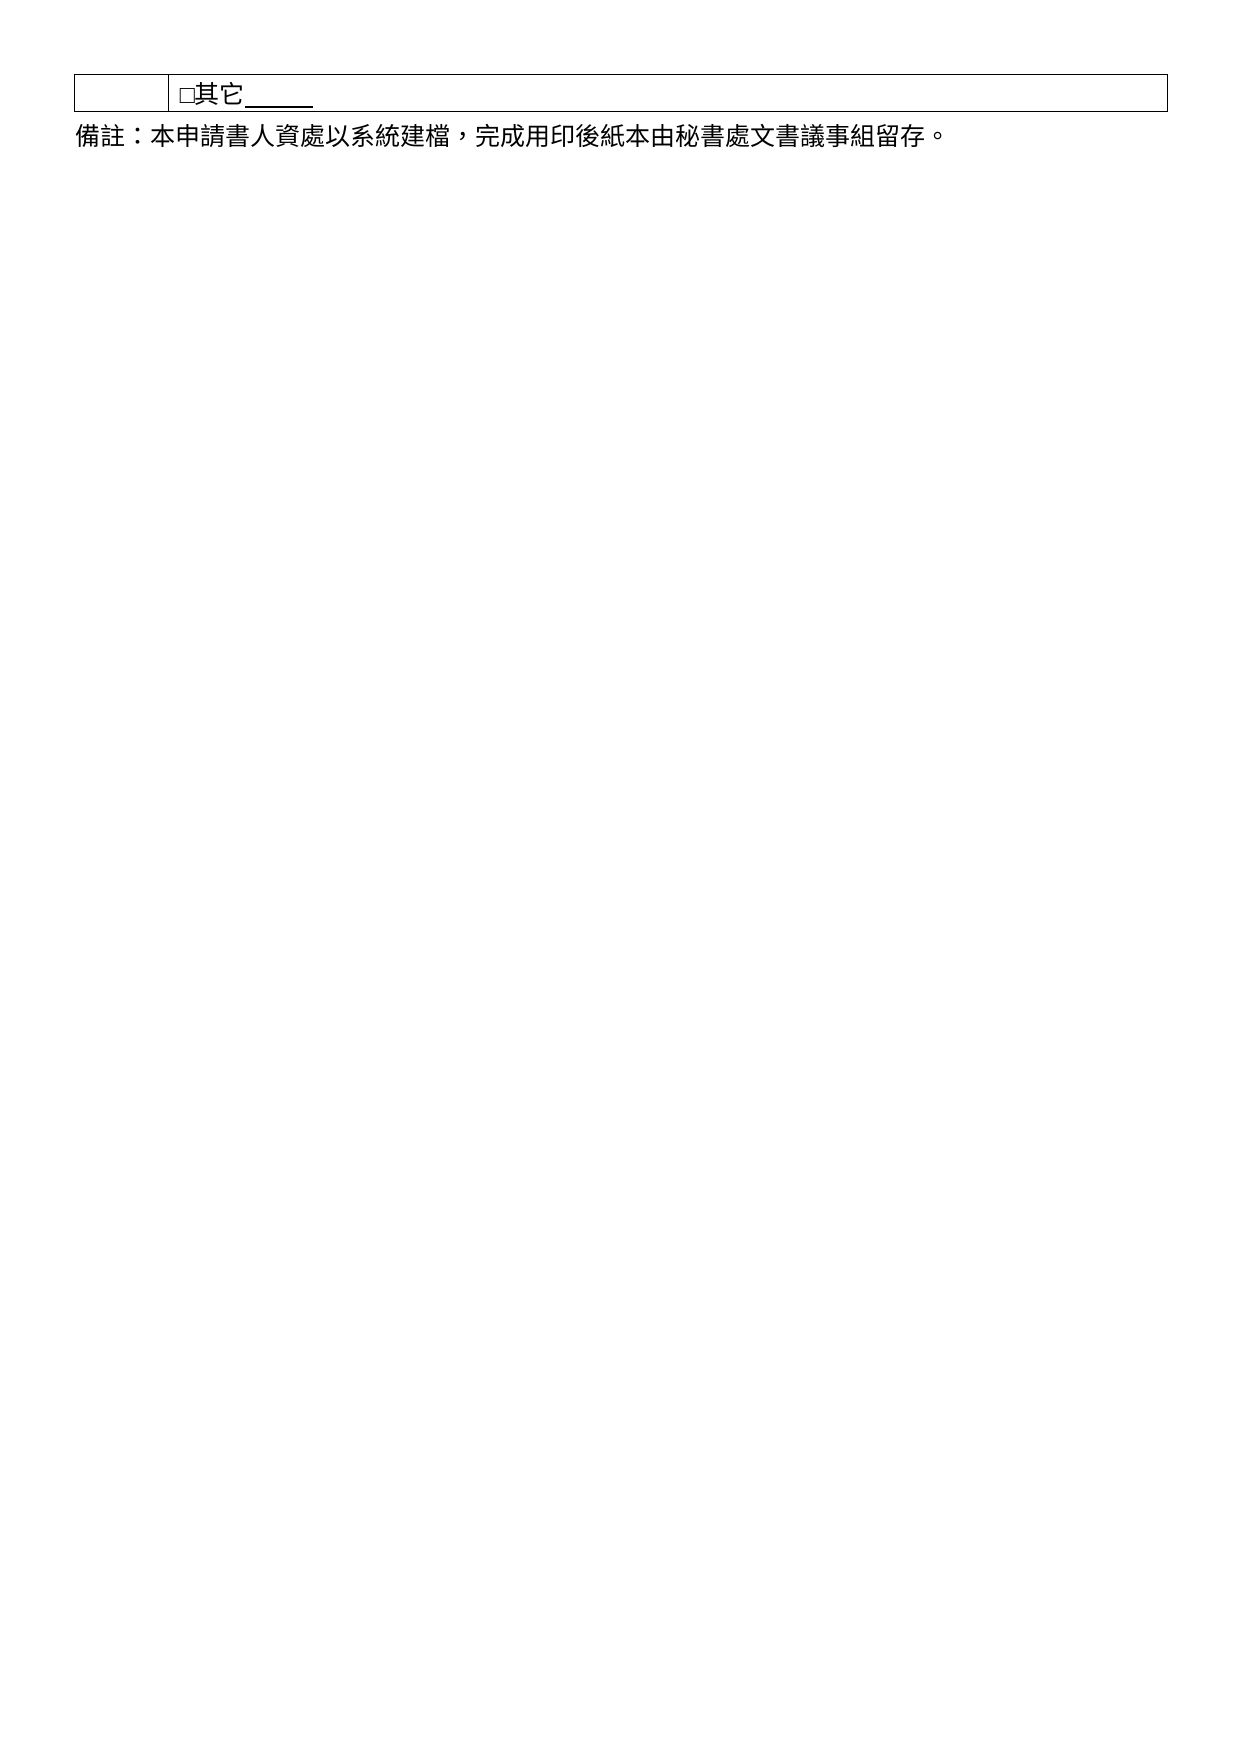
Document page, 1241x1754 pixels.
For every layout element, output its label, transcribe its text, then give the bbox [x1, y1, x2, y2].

table_header [75, 75, 168, 111]
text 備註：本申請書人資處以系統建檔，完成用印後紙本由秘書處文書議事組留存。 [75, 112, 1165, 154]
table_header □其它 [169, 75, 1167, 111]
